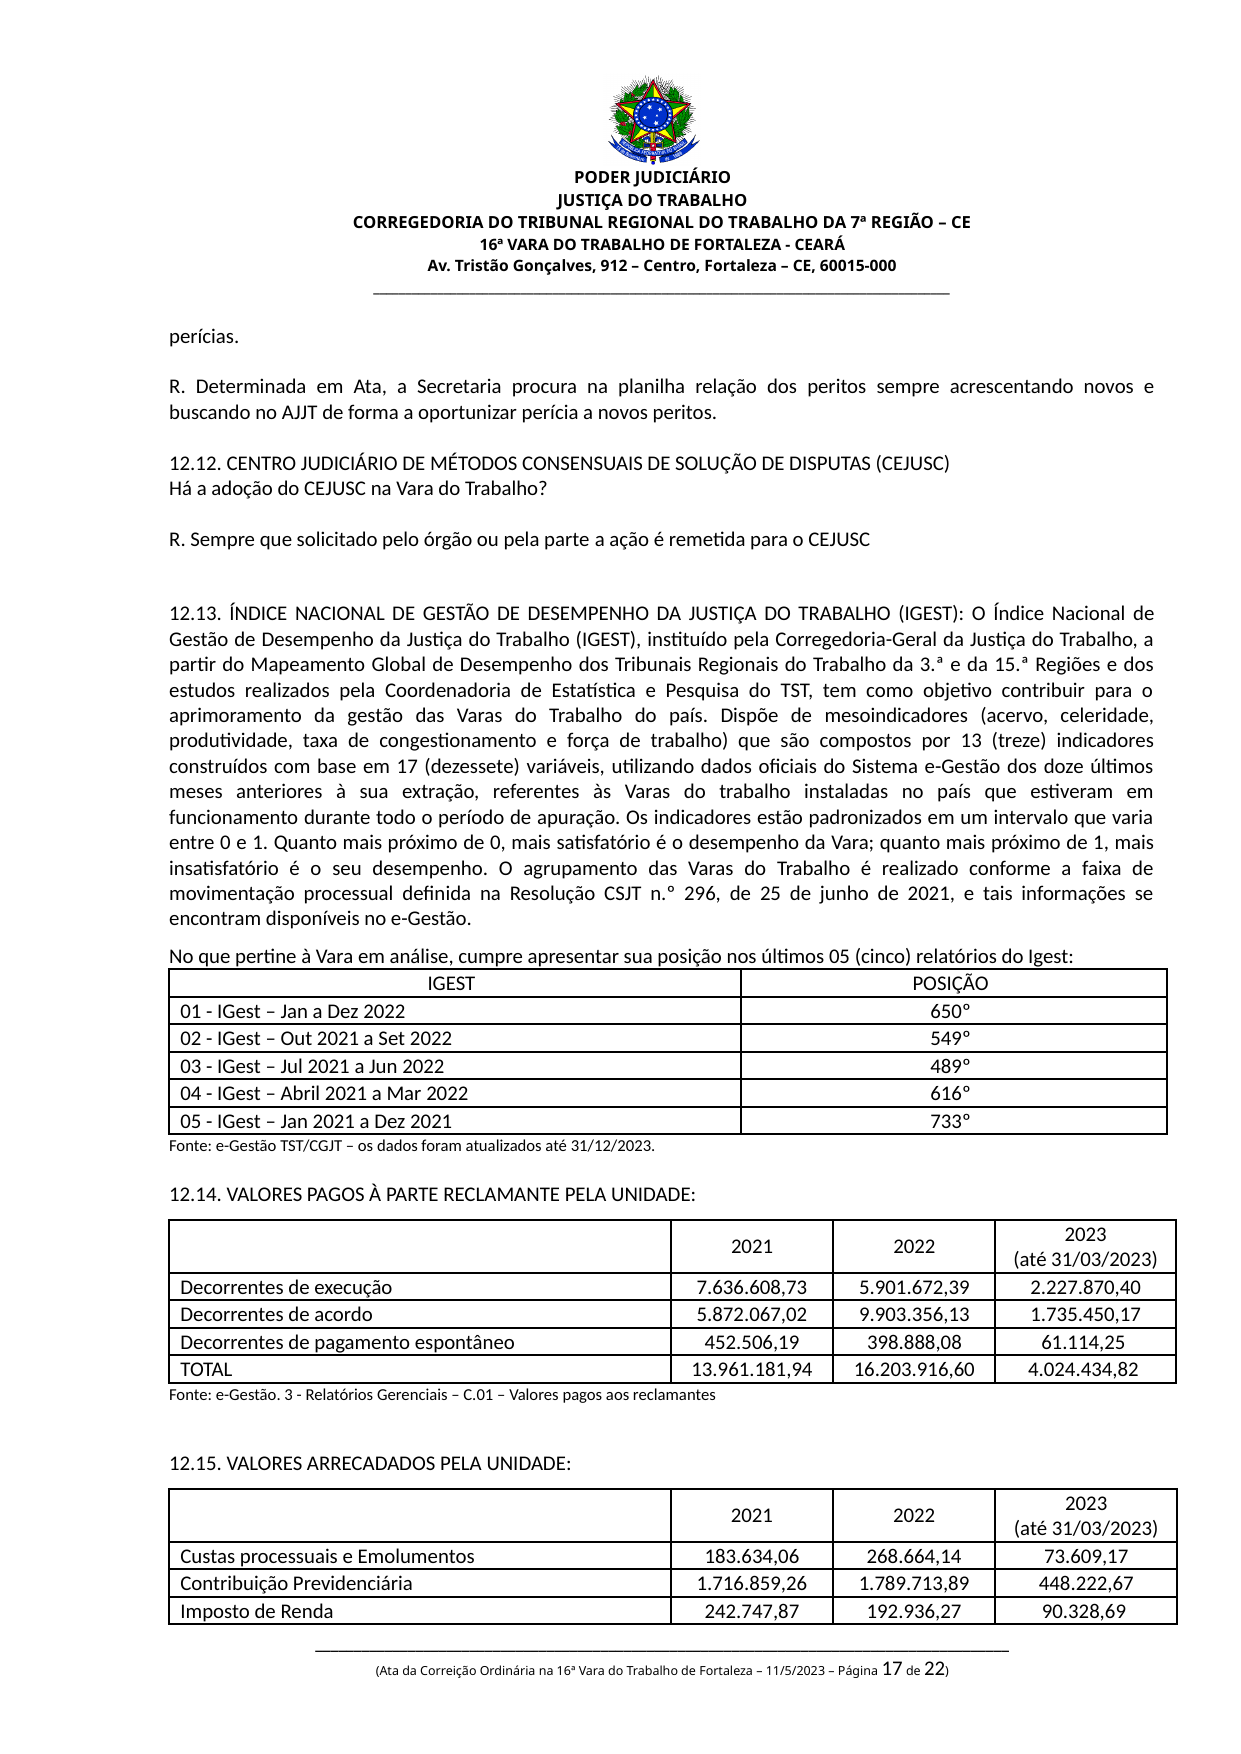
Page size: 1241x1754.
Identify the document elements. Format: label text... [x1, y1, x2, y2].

table_cell 9.903.356,13 [834, 1301, 994, 1327]
table_cell 90.328,69 [996, 1598, 1176, 1623]
subtitle 12.15. VALORES ARRECADADOS PELA UNIDADE: [169, 1450, 1155, 1475]
table_cell 73.609,17 [996, 1543, 1176, 1568]
subtitle Fonte: e-Gestão TST/CGJT – os dados foram atualizados até 31/12/2023. [169, 1135, 1155, 1156]
table_cell Decorrentes de pagamento espontâneo [170, 1329, 670, 1354]
table_header 2022 [834, 1490, 994, 1541]
subtitle R. Sempre que solicitado pelo órgão ou pela parte a ação é remetida para o CEJUSC [169, 526, 1155, 552]
table_cell TOTAL [170, 1356, 670, 1382]
table_cell 1.735.450,17 [996, 1301, 1175, 1327]
table_cell 1.789.713,89 [834, 1570, 994, 1596]
table_header 2021 [672, 1490, 832, 1541]
table_cell 2.227.870,40 [996, 1274, 1175, 1299]
table_cell 192.936,27 [834, 1598, 994, 1623]
table_cell 398.888,08 [834, 1329, 994, 1354]
table_cell Decorrentes de acordo [170, 1301, 670, 1327]
table_cell 489º [742, 1053, 1166, 1078]
subtitle 12.14. VALORES PAGOS À PARTE RECLAMANTE PELA UNIDADE: [169, 1181, 1155, 1206]
table_cell 16.203.916,60 [834, 1356, 994, 1382]
table_cell 7.636.608,73 [672, 1274, 832, 1299]
table_header 2021 [672, 1221, 832, 1272]
subtitle Fonte: e-Gestão. 3 - Relatórios Gerenciais – C.01 – Valores pagos aos reclamantes [169, 1384, 1155, 1404]
subtitle 12.13. ÍNDICE NACIONAL DE GESTÃO DE DESEMPENHO DA JUSTIÇA DO TRABALHO (IGEST): O Índice Nacional de Gestão de Desempenho da Justiça do Trabalho (IGEST), instituído pela Corregedoria-Geral da Justiça do Trabalho, a partir do Mapeamento Global de Desempenho dos Tribunais Regionais do Trabalho da 3.ª e da 15.ª Regiões e dos estudos realizados pela Coordenadoria de Estatística e Pesquisa do TST, tem como objetivo contribuir para o aprimoramento da gestão das Varas do Trabalho do país. Dispõe de mesoindicadores (acervo, celeridade, produtividade, taxa de congestionamento e força de trabalho) que são compostos por 13 (treze) indicadores construídos com base em 17 (dezessete) variáveis, utilizando dados oficiais do Sistema e-Gestão dos doze últimos meses anteriores à sua extração, referentes às Varas do trabalho instaladas no país que estiveram em funcionamento durante todo o período de apuração. Os indicadores estão padronizados em um intervalo que varia entre 0 e 1. Quanto mais próximo de 0, mais satisfatório é o desempenho da Vara; quanto mais próximo de 1, mais insatisfatório é o seu desempenho. O agrupamento das Varas do Trabalho é realizado conforme a faixa de movimentação processual definida na Resolução CSJT n.º 296, de 25 de junho de 2021, e tais informações se encontram disponíveis no e-Gestão. [169, 601, 1155, 931]
subtitle perícias. [169, 323, 1155, 348]
table_header 2023 (até 31/03/2023) [996, 1221, 1175, 1272]
table_cell 733º [742, 1108, 1166, 1133]
table_header POSIÇÃO [742, 970, 1166, 996]
subtitle R. Determinada em Ata, a Secretaria procura na planilha relação dos peritos sempre acrescentando novos e buscando no AJJT de forma a oportunizar perícia a novos peritos. [169, 374, 1155, 424]
table_cell 452.506,19 [672, 1329, 832, 1354]
table_cell 5.872.067,02 [672, 1301, 832, 1327]
subtitle 12.12. CENTRO JUDICIÁRIO DE MÉTODOS CONSENSUAIS DE SOLUÇÃO DE DISPUTAS (CEJUSC) [169, 450, 1155, 475]
table_cell 650º [742, 998, 1166, 1023]
picture [603, 73, 702, 166]
table_cell Custas processuais e Emolumentos [170, 1543, 670, 1568]
table_header 2022 [834, 1221, 994, 1272]
table_cell Decorrentes de execução [170, 1274, 670, 1299]
subtitle Há a adoção do CEJUSC na Vara do Trabalho? [169, 475, 1155, 501]
table_cell 61.114,25 [996, 1329, 1175, 1354]
table_cell 01 - IGest – Jan a Dez 2022 [170, 998, 740, 1023]
table_cell 448.222,67 [996, 1570, 1176, 1596]
table_cell 4.024.434,82 [996, 1356, 1175, 1382]
table_cell 242.747,87 [672, 1598, 832, 1623]
table_header 2023 (até 31/03/2023) [996, 1490, 1176, 1541]
table_header IGEST [170, 970, 740, 996]
table_cell 13.961.181,94 [672, 1356, 832, 1382]
table_cell 549º [742, 1025, 1166, 1051]
table_cell Imposto de Renda [170, 1598, 670, 1623]
table_cell 268.664,14 [834, 1543, 994, 1568]
table_cell 5.901.672,39 [834, 1274, 994, 1299]
table_cell 02 - IGest – Out 2021 a Set 2022 [170, 1025, 740, 1051]
table_cell 183.634,06 [672, 1543, 832, 1568]
table_cell Contribuição Previdenciária [170, 1570, 670, 1596]
table_cell 05 - IGest – Jan 2021 a Dez 2021 [170, 1108, 740, 1133]
table_header [170, 1490, 670, 1541]
table_cell 1.716.859,26 [672, 1570, 832, 1596]
table_header [170, 1221, 670, 1272]
table_cell 616º [742, 1080, 1166, 1106]
table_cell 03 - IGest – Jul 2021 a Jun 2022 [170, 1053, 740, 1078]
subtitle No que pertine à Vara em análise, cumpre apresentar sua posição nos últimos 05 (cinco) relatórios do Igest: [169, 943, 1155, 968]
table_cell 04 - IGest – Abril 2021 a Mar 2022 [170, 1080, 740, 1106]
